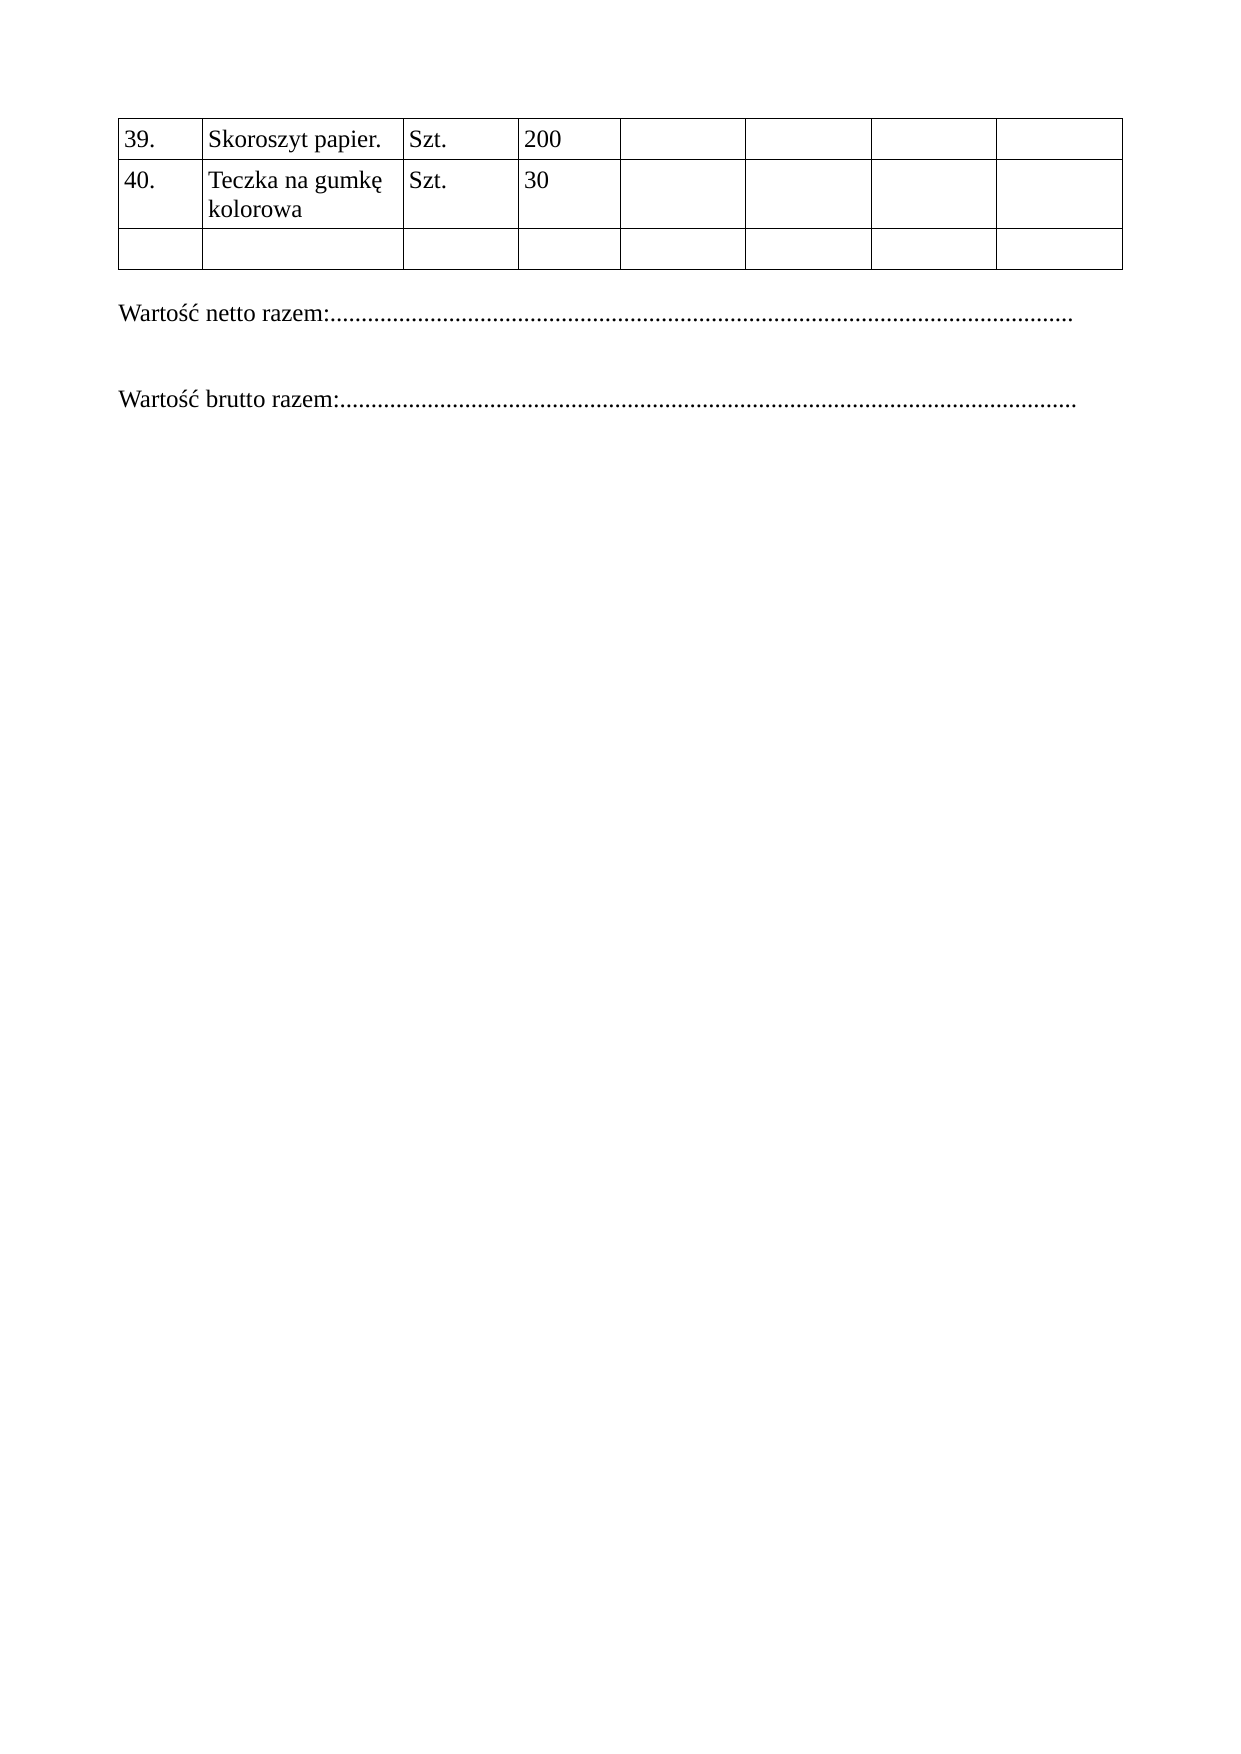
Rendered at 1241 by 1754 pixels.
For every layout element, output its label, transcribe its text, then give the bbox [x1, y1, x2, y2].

table_cell [203, 229, 403, 269]
table_cell [872, 229, 996, 269]
text Wartość netto razem:....................................................................................................................... [118, 298, 1122, 327]
table_cell [621, 229, 745, 269]
table_cell 200 [519, 119, 620, 159]
table_cell [746, 160, 871, 228]
text Wartość brutto razem:...................................................................................................................... [118, 384, 1122, 413]
table_cell 30 [519, 160, 620, 228]
table_cell [404, 229, 518, 269]
table_cell [746, 119, 871, 159]
table_cell [119, 229, 202, 269]
table_cell [621, 160, 745, 228]
table_cell [519, 229, 620, 269]
table_cell 40. [119, 160, 202, 228]
table_cell Teczka na gumkę kolorowa [203, 160, 403, 228]
table_cell [997, 229, 1122, 269]
table_cell [621, 119, 745, 159]
table_cell Szt. [404, 119, 518, 159]
table_cell [872, 119, 996, 159]
table_cell [997, 119, 1122, 159]
table_cell Skoroszyt papier. [203, 119, 403, 159]
table_cell [997, 160, 1122, 228]
table_cell 39. [119, 119, 202, 159]
table_cell [746, 229, 871, 269]
table_cell [872, 160, 996, 228]
table_cell Szt. [404, 160, 518, 228]
